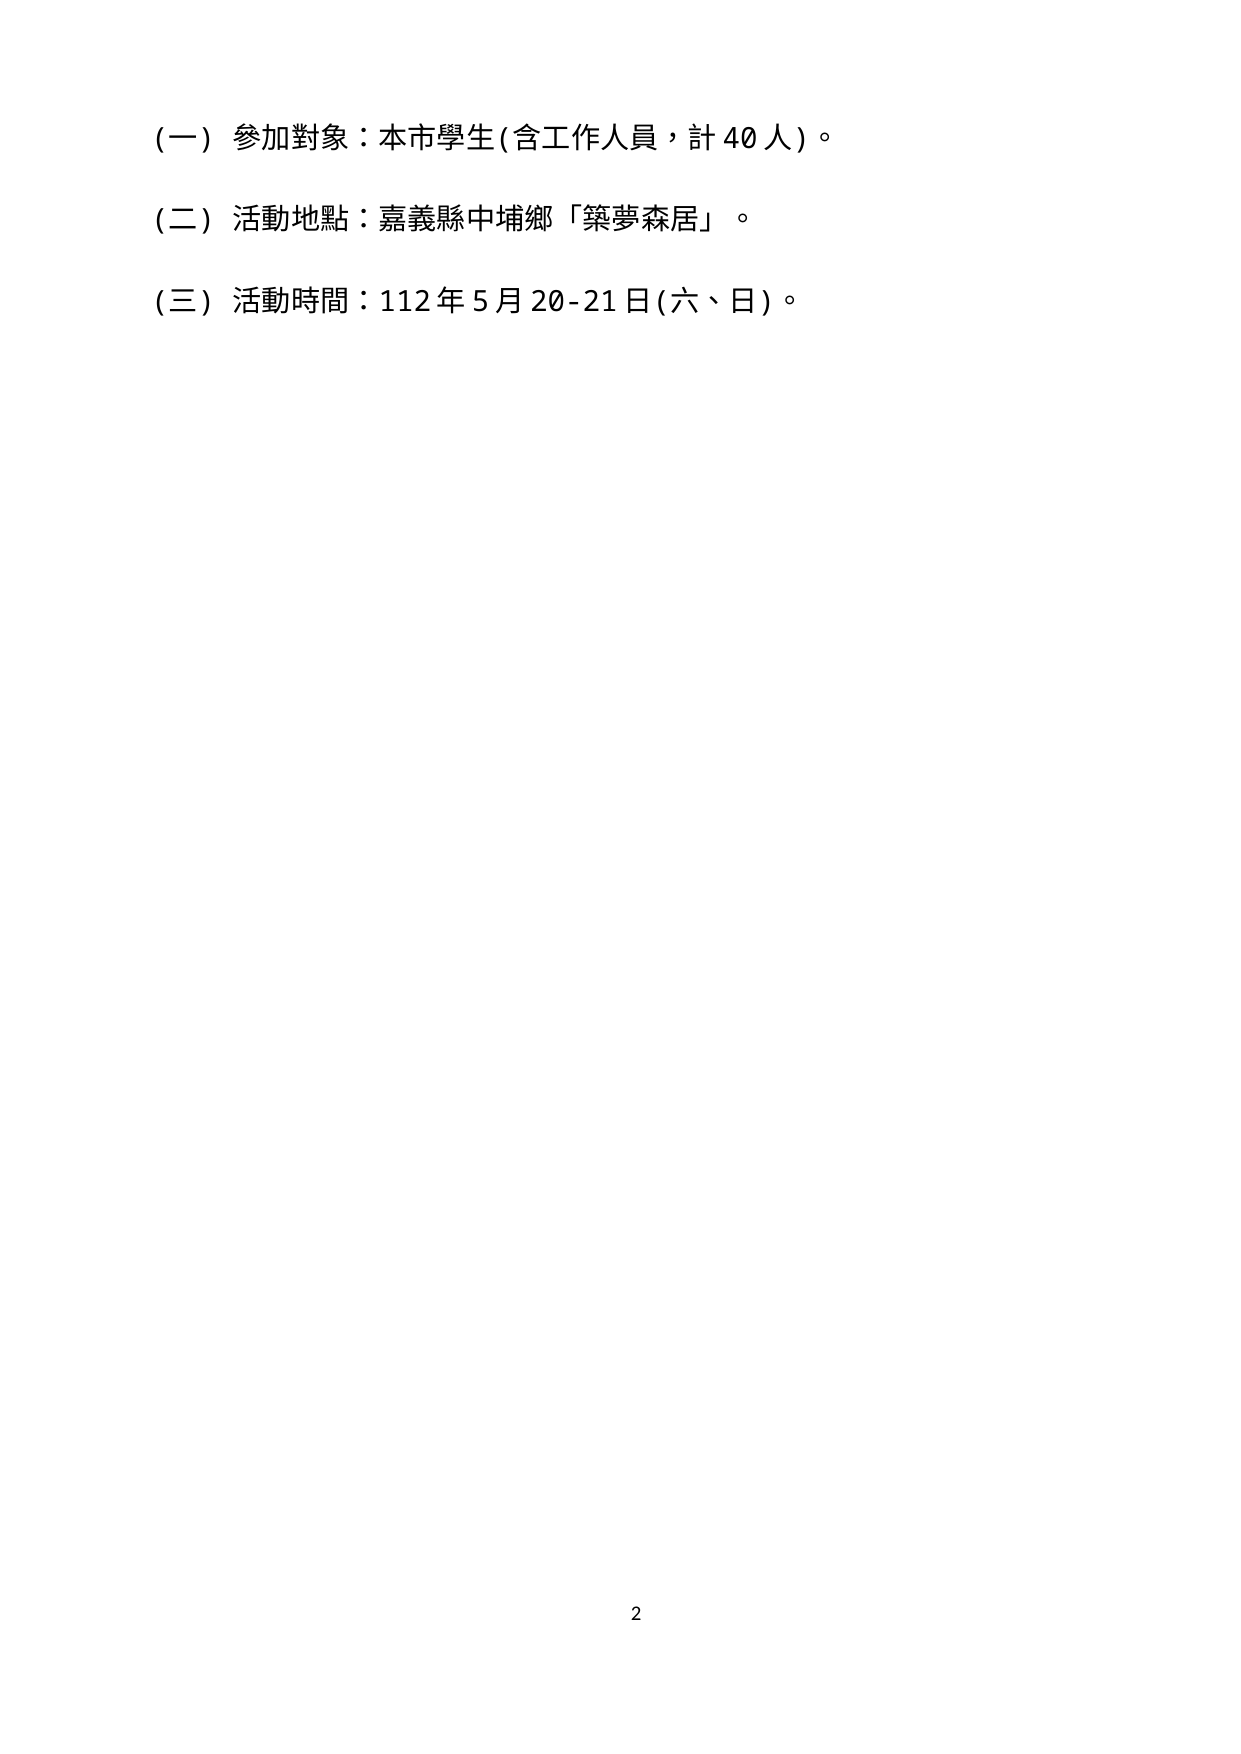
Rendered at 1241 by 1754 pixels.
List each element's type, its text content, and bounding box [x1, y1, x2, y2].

text (一) 參加對象：本市學生(含工作人員，計40人)。 [151, 94, 1165, 157]
text (二) 活動地點：嘉義縣中埔鄉「築夢森居」。 [151, 175, 1165, 238]
text (三) 活動時間：112年5月20-21日(六、日)。 [151, 257, 1165, 319]
